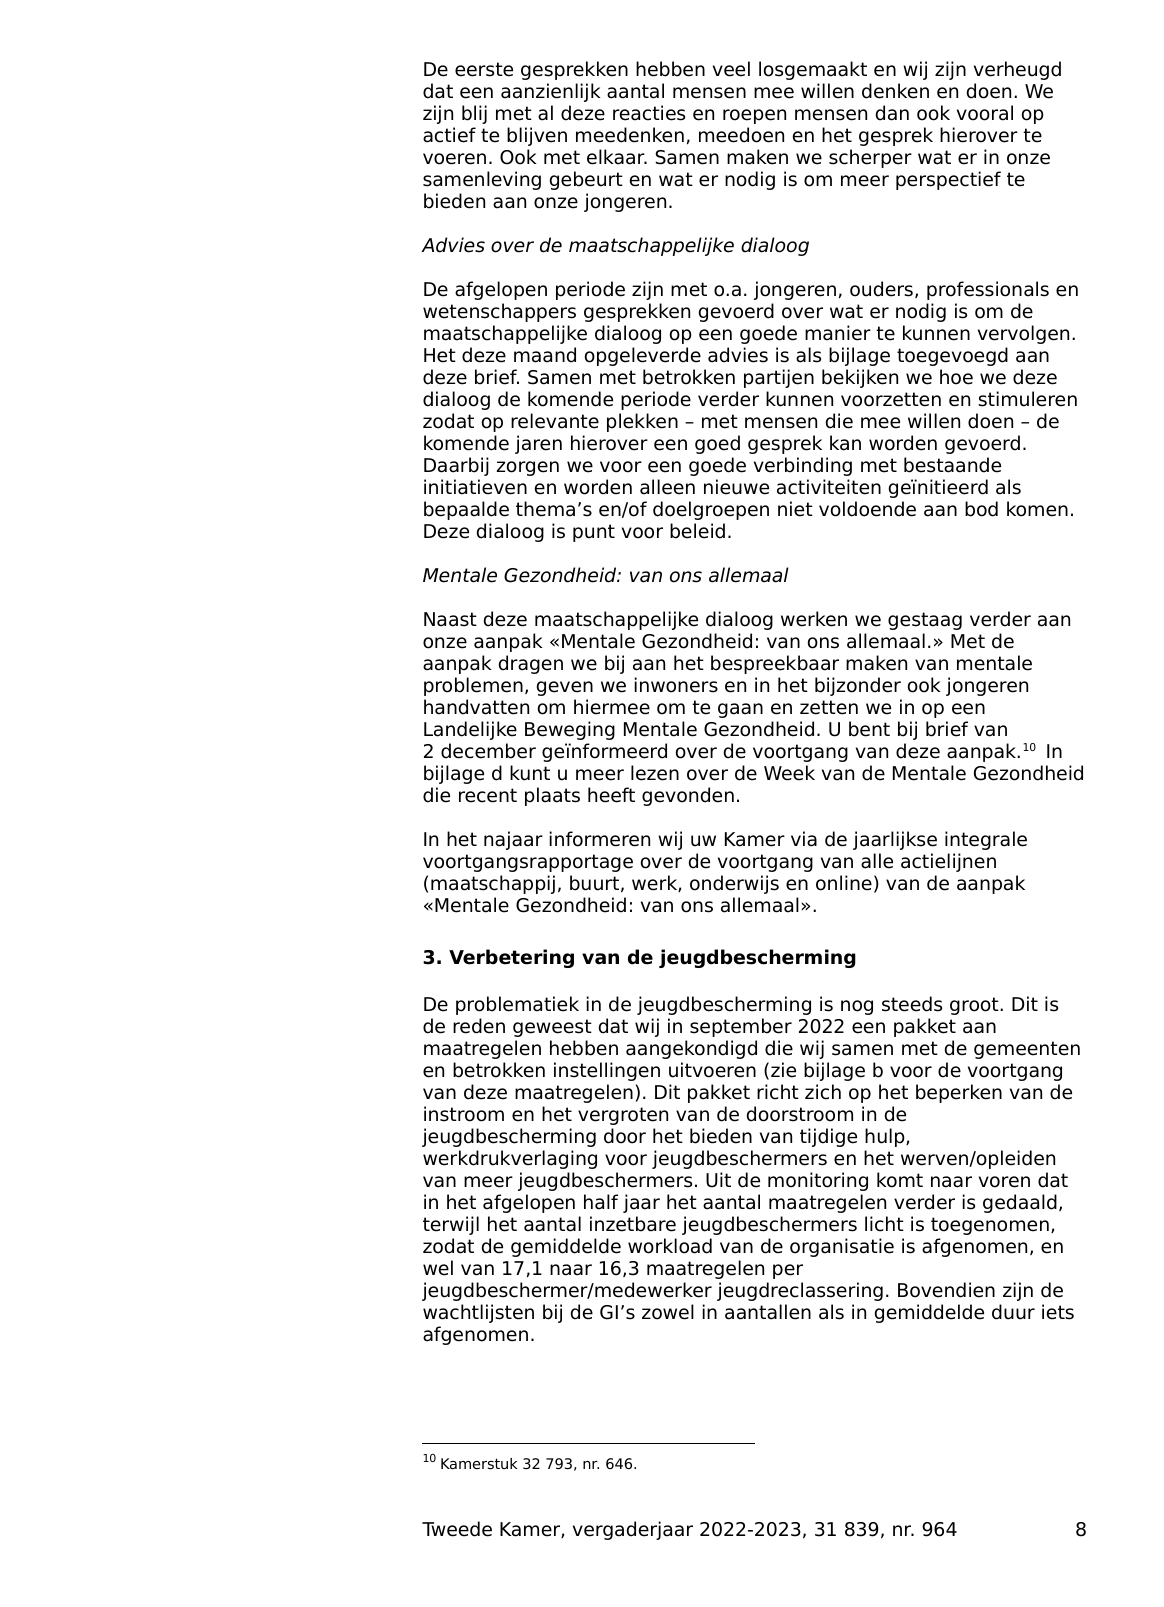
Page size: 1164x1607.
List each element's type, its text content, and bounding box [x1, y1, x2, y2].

text De problematiek in de jeugdbescherming is nog steeds groot. Dit is de reden geweest dat wij in september 2022 een pakket aan maatregelen hebben aangekondigd die wij samen met de gemeenten en betrokken instellingen uitvoeren (zie bijlage b voor de voortgang van deze maatregelen). Dit pakket richt zich op het beperken van de instroom en het vergroten van de doorstroom in de jeugdbescherming door het bieden van tijdige hulp, werkdrukverlaging voor jeugdbeschermers en het werven/opleiden van meer jeugdbeschermers. Uit de monitoring komt naar voren dat in het afgelopen half jaar het aantal maatregelen verder is gedaald, terwijl het aantal inzetbare jeugdbeschermers licht is toegenomen, zodat de gemiddelde workload van de organisatie is afgenomen, en wel van 17,1 naar 16,3 maatregelen per jeugdbeschermer/medewerker jeugdreclassering. Bovendien zijn de wachtlijsten bij de GI’s zowel in aantallen als in gemiddelde duur iets afgenomen. [422, 994, 1087, 1346]
subtitle Advies over de maatschappelijke dialoog [422, 235, 1087, 257]
subtitle Mentale Gezondheid: van ons allemaal [422, 565, 1087, 587]
text Naast deze maatschappelijke dialoog werken we gestaag verder aan onze aanpak «Mentale Gezondheid: van ons allemaal.» Met de aanpak dragen we bij aan het bespreekbaar maken van mentale problemen, geven we inwoners en in het bijzonder ook jongeren handvatten om hiermee om te gaan en zetten we in op een Landelijke Beweging Mentale Gezondheid. U bent bij brief van 2 december geïnformeerd over de voortgang van deze aanpak. In bijlage d kunt u meer lezen over de Week van de Mentale Gezondheid die recent plaats heeft gevonden. [422, 609, 1087, 807]
text Kamerstuk 32 793, nr. 646. [422, 1452, 1087, 1474]
text De afgelopen periode zijn met o.a. jongeren, ouders, professionals en wetenschappers gesprekken gevoerd over wat er nodig is om de maatschappelijke dialoog op een goede manier te kunnen vervolgen. Het deze maand opgeleverde advies is als bijlage toegevoegd aan deze brief. Samen met betrokken partijen bekijken we hoe we deze dialoog de komende periode verder kunnen voorzetten en stimuleren zodat op relevante plekken – met mensen die mee willen doen – de komende jaren hierover een goed gesprek kan worden gevoerd. Daarbij zorgen we voor een goede verbinding met bestaande initiatieven en worden alleen nieuwe activiteiten geïnitieerd als bepaalde thema’s en/of doelgroepen niet voldoende aan bod komen. Deze dialoog is punt voor beleid. [422, 279, 1087, 543]
text In het najaar informeren wij uw Kamer via de jaarlijkse integrale voortgangsrapportage over de voortgang van alle actielijnen (maatschappij, buurt, werk, onderwijs en online) van de aanpak «Mentale Gezondheid: van ons allemaal». [422, 829, 1087, 917]
subtitle 3. Verbetering van de jeugdbescherming [422, 947, 1087, 969]
text De eerste gesprekken hebben veel losgemaakt en wij zijn verheugd dat een aanzienlijk aantal mensen mee willen denken en doen. We zijn blij met al deze reacties en roepen mensen dan ook vooral op actief te blijven meedenken, meedoen en het gesprek hierover te voeren. Ook met elkaar. Samen maken we scherper wat er in onze samenleving gebeurt en wat er nodig is om meer perspectief te bieden aan onze jongeren. [422, 59, 1087, 213]
